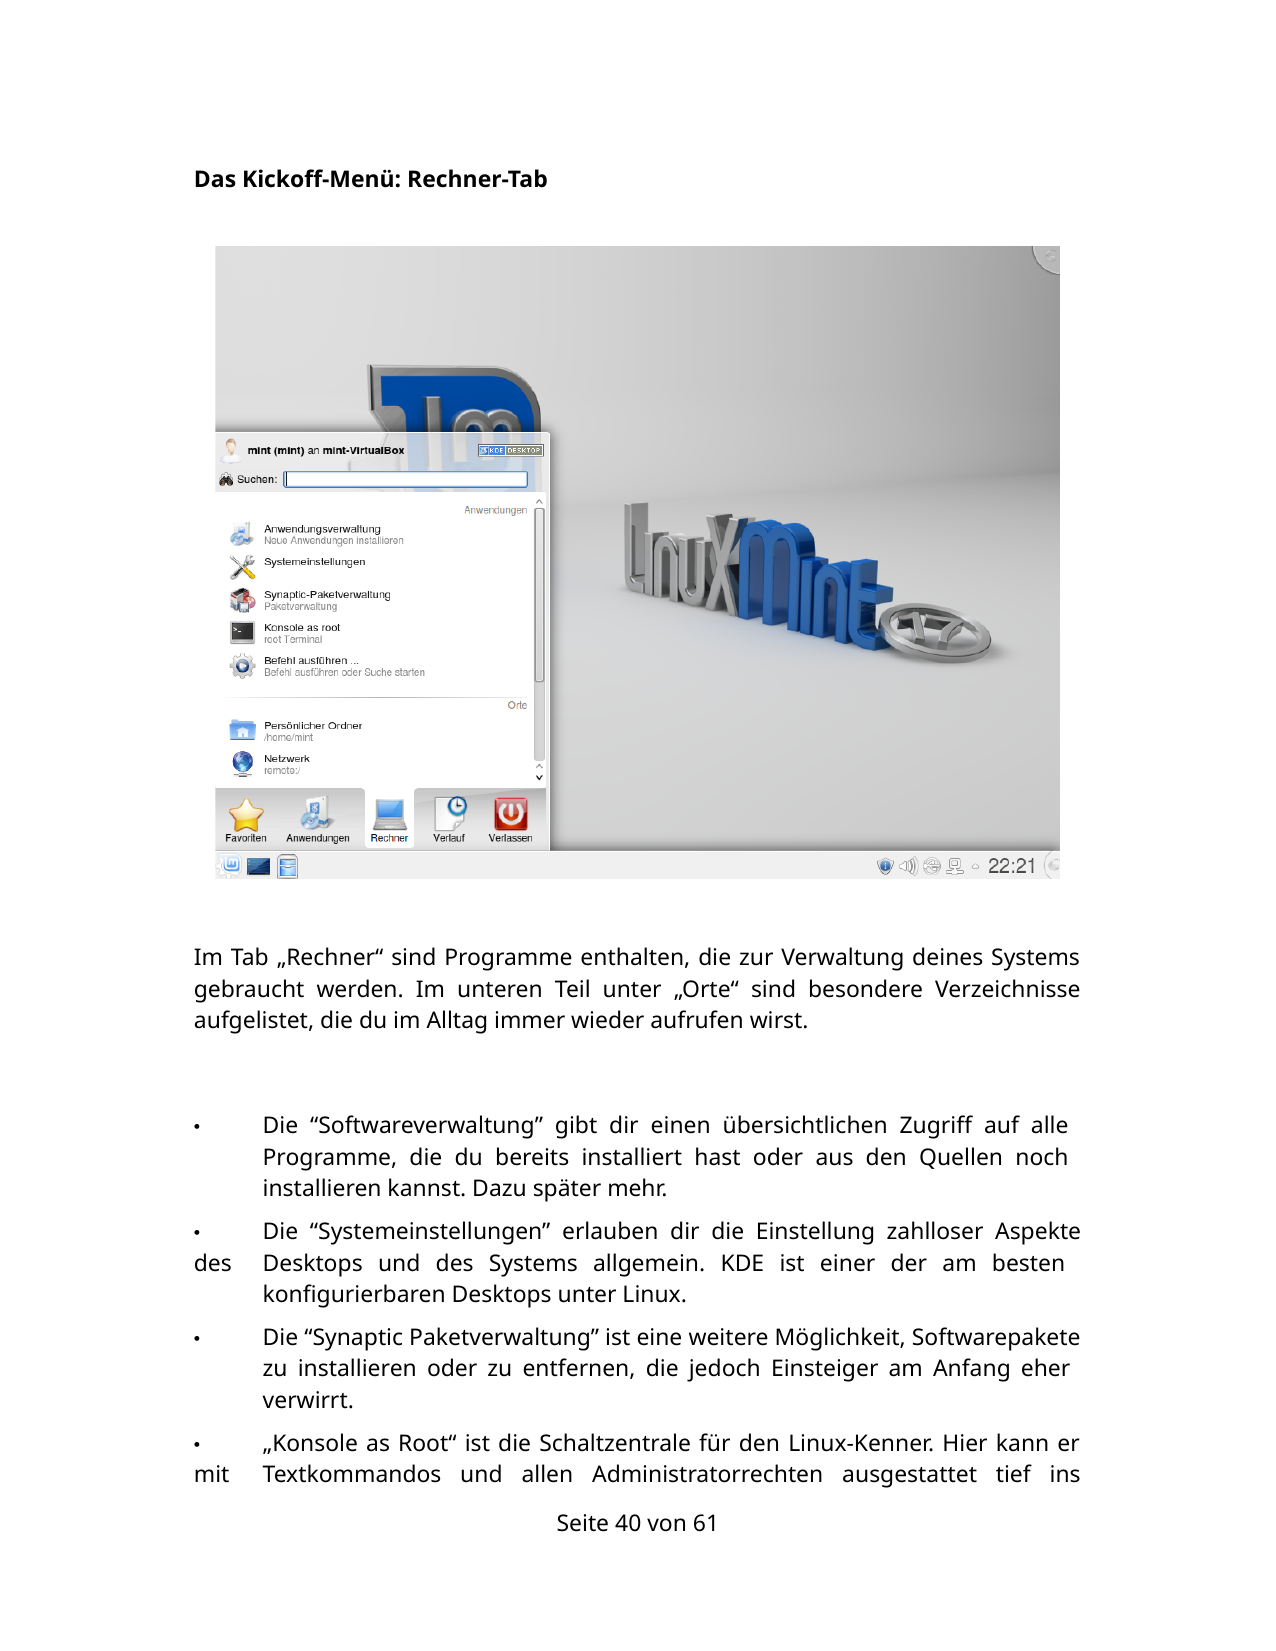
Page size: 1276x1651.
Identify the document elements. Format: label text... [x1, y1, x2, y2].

list Die “Systemeinstellungen” erlauben dir die Einstellung zahlloser Aspekte des Desktops und des Systems allgemein. KDE ist einer der am besten konfigurierbaren Desktops unter Linux. [187, 1209, 1088, 1309]
list Die “Softwareverwaltung” gibt dir einen übersichtlichen Zugriff auf alle Programme, die du bereits installiert hast oder aus den Quellen noch installieren kannst. Dazu später mehr. [187, 1103, 1088, 1203]
text Im Tab „Rechner“ sind Programme enthalten, die zur Verwaltung deines Systems gebraucht werden. Im unteren Teil unter „Orte“ sind besondere Verzeichnisse aufgelistet, die du im Alltag immer wieder aufrufen wirst. [187, 941, 1088, 1041]
list Die “Synaptic Paketverwaltung” ist eine weitere Möglichkeit, Softwarepakete zu installieren oder zu entfernen, die jedoch Einsteiger am Anfang eher verwirrt. [187, 1315, 1088, 1415]
subtitle Das Kickoff-Menü: Rechner-Tab [187, 156, 1088, 194]
list „Konsole as Root“ ist die Schaltzentrale für den Linux-Kenner. Hier kann er mit Textkommandos und allen Administratorrechten ausgestattet tief ins [187, 1421, 1088, 1496]
picture [215, 246, 1060, 879]
